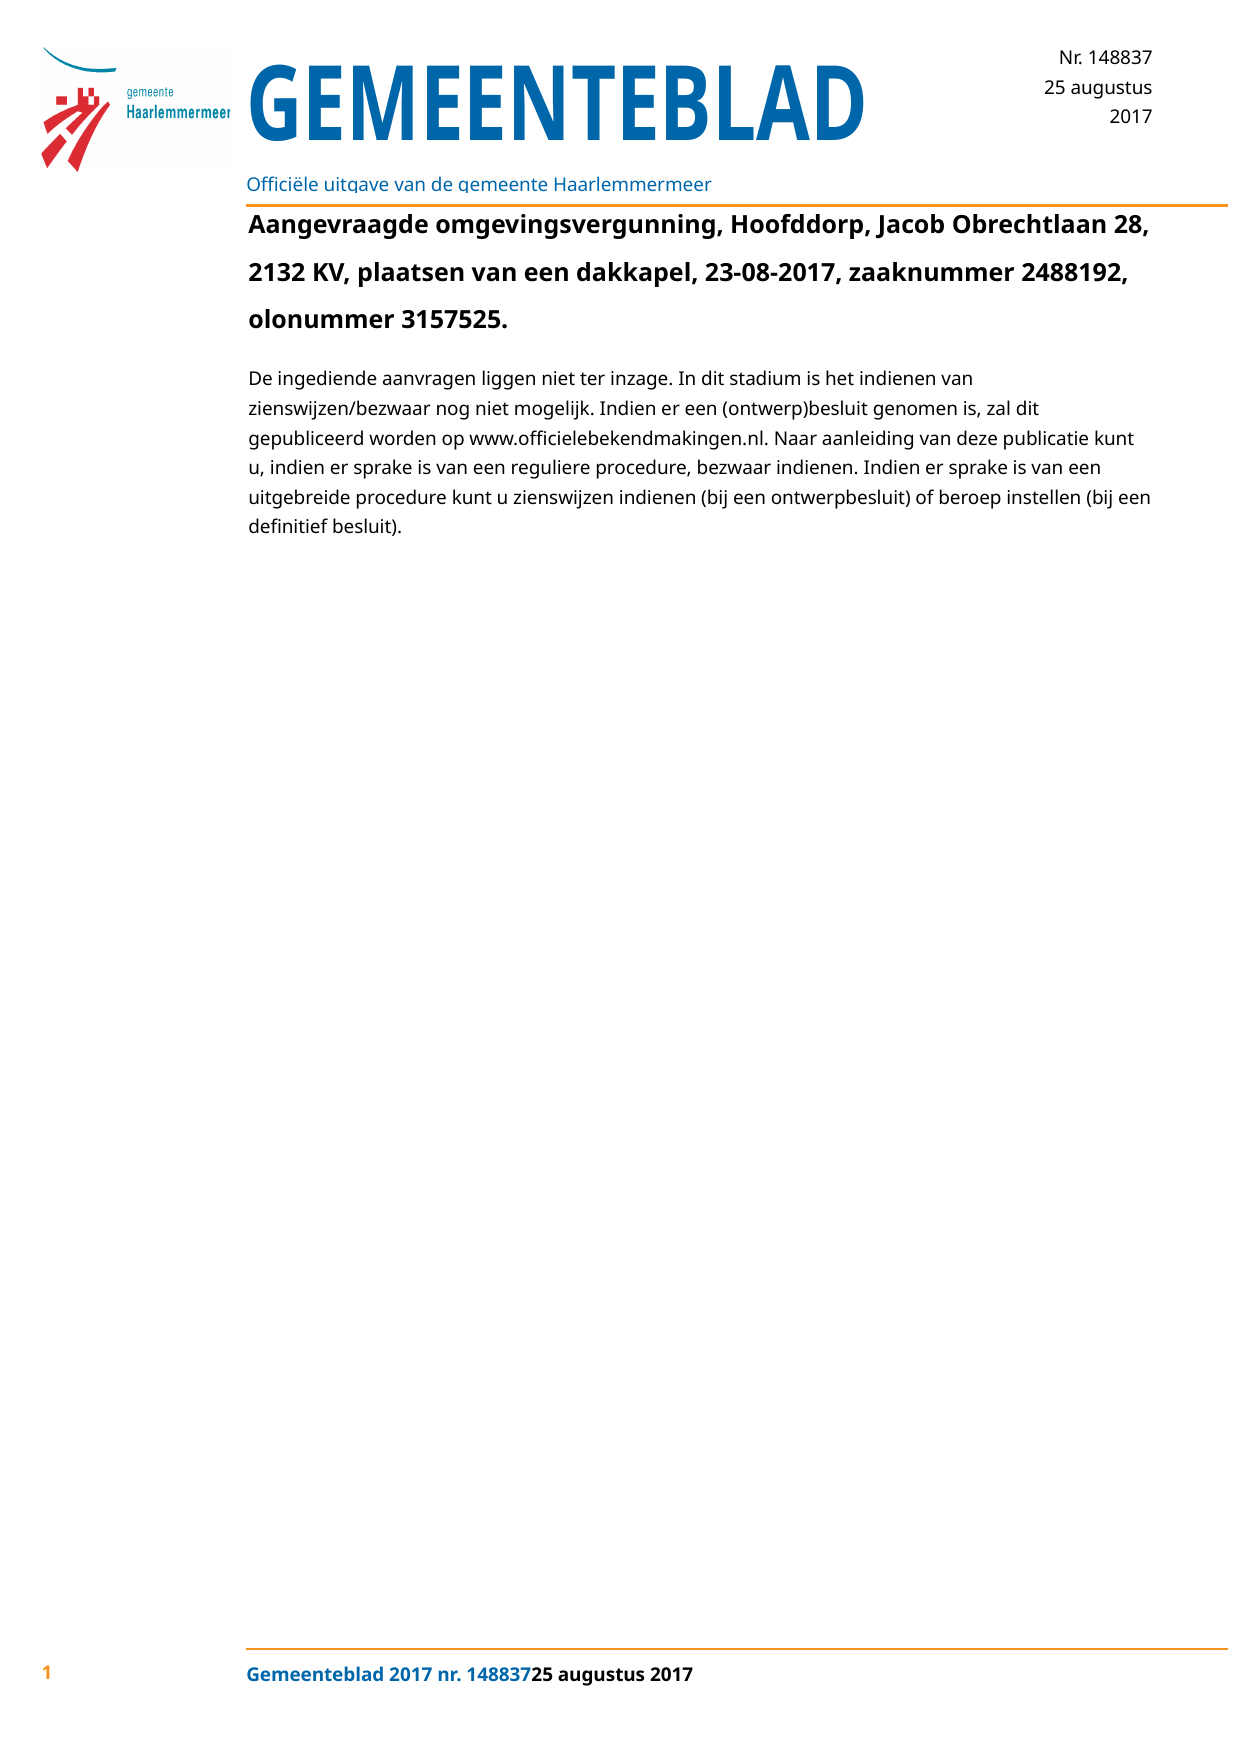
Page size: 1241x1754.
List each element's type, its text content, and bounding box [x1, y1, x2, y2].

text Aangevraagde omgevingsvergunning, Hoofddorp, Jacob Obrechtlaan 28, 2132 KV, plaatsen van een dakkapel, 23-08-2017, zaaknummer 2488192, olonummer 3157525. [248, 207, 1152, 336]
text De ingediende aanvragen liggen niet ter inzage. In dit stadium is het indienen van zienswijzen/bezwaar nog niet mogelijk. Indien er een (ontwerp)besluit genomen is, zal dit gepubliceerd worden op www.officielebekendmakingen.nl. Naar aanleiding van deze publicatie kunt u, indien er sprake is van een reguliere procedure, bezwaar indienen. Indien er sprake is van een uitgebreide procedure kunt u zienswijzen indienen (bij een ontwerpbesluit) of beroep instellen (bij een definitief besluit). [248, 366, 1152, 539]
picture [41, 47, 231, 172]
